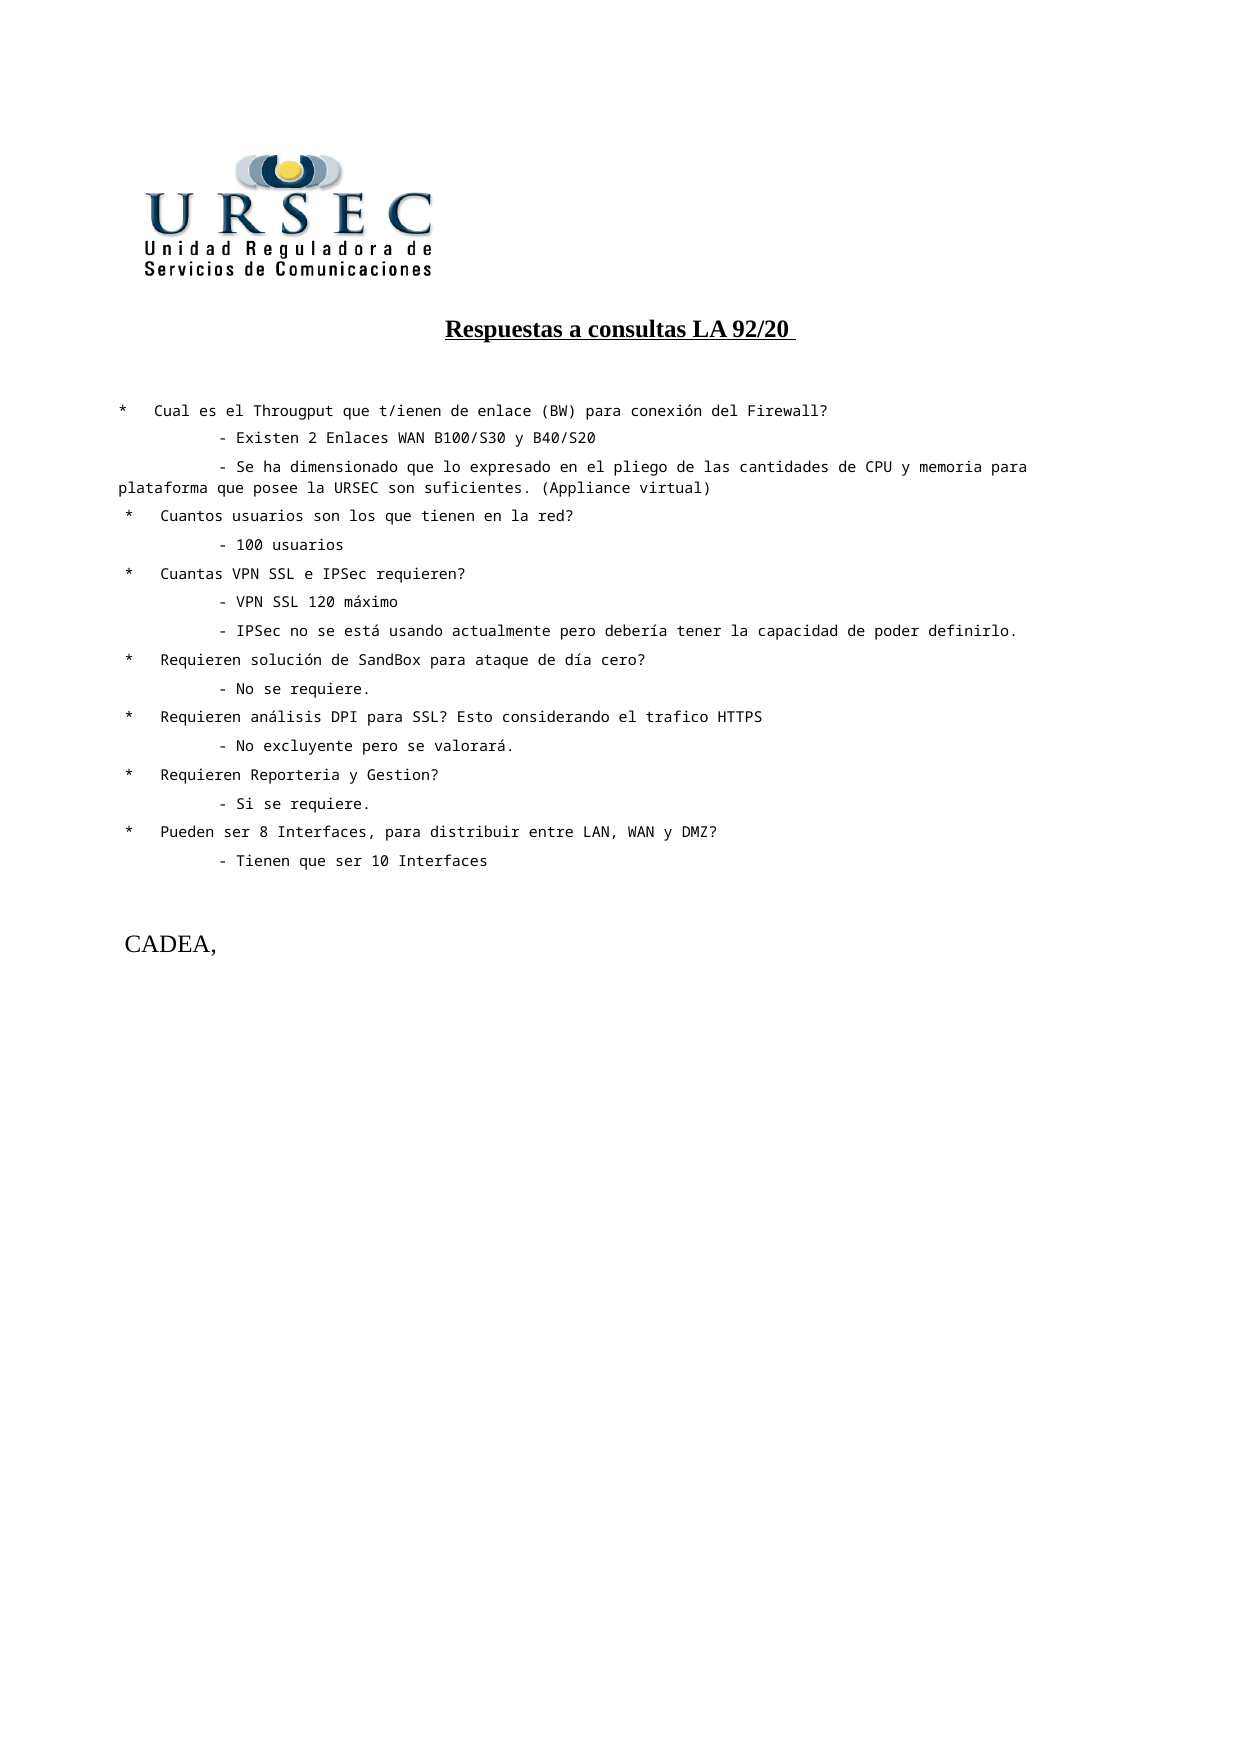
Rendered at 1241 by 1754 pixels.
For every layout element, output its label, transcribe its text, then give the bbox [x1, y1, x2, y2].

text Respuestas a consultas LA 92/20 [118, 314, 1122, 342]
text * Cual es el Througput que t/ienen de enlace (BW) para conexión del Firewall? - Existen 2 Enlaces WAN B100/S30 y B40/S20 - Se ha dimensionado que lo expresado en el pliego de las cantidades de CPU y memoria para plataforma que posee la URSEC son suficientes. (Appliance virtual) * Cuantos usuarios son los que tienen en la red? - 100 usuarios * Cuantas VPN SSL e IPSec requieren? - VPN SSL 120 máximo - IPSec no se está usando actualmente pero debería tener la capacidad de poder definirlo. * Requieren solución de SandBox para ataque de día cero? - No se requiere. * Requieren análisis DPI para SSL? Esto considerando el trafico HTTPS - No excluyente pero se valorará. * Requieren Reporteria y Gestion? - Si se requiere. * Pueden ser 8 Interfaces, para distribuir entre LAN, WAN y DMZ? - Tienen que ser 10 Interfaces [118, 400, 1122, 929]
text CADEA, [118, 929, 1122, 958]
